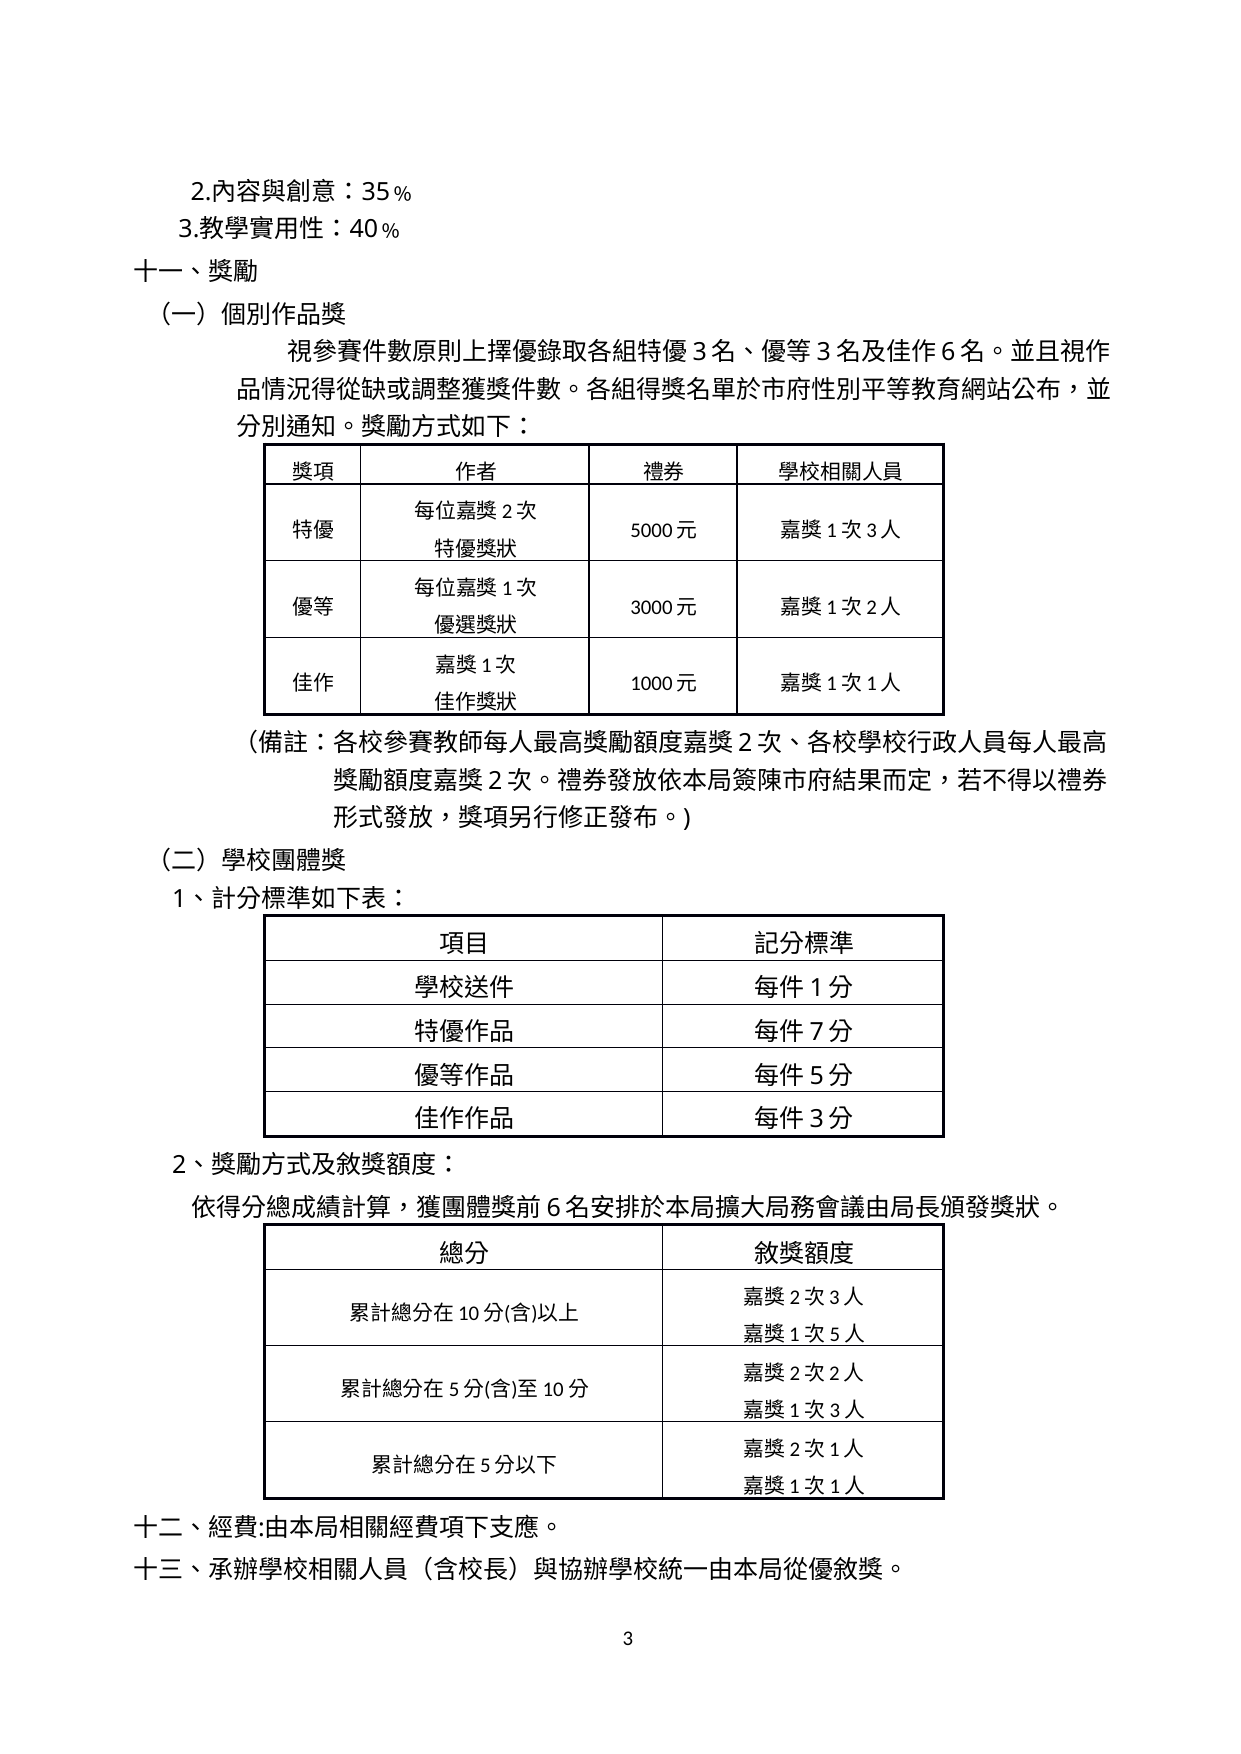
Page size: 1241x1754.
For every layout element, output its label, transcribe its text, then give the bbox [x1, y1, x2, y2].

table_cell 3000元 [590, 561, 736, 636]
table_cell 嘉獎1次3人 [738, 485, 942, 560]
text 視參賽件數原則上擇優錄取各組特優3名、優等3名及佳作6名。並且視作品情況得從缺或調整獲獎件數。各組得獎名單於市府性別平等教育網站公布，並分別通知。獎勵方式如下： [236, 325, 1122, 437]
table_header 總分 [266, 1226, 662, 1269]
text 1、計分標準如下表： [133, 871, 1122, 909]
table_cell 嘉獎1次1人 [738, 638, 942, 713]
table_header 學校相關人員 [738, 446, 942, 483]
table_cell 嘉獎1次 佳作獎狀 [361, 638, 588, 713]
table_cell 累計總分在10分(含)以上 [266, 1270, 662, 1345]
text 3.教學實用性：40﹪ [133, 202, 1122, 239]
text （一）個別作品獎 [133, 287, 1122, 325]
table_cell 嘉獎1次2人 [738, 561, 942, 636]
text 2、獎勵方式及敘獎額度： [133, 1138, 1122, 1175]
table_cell 優等作品 [266, 1048, 662, 1091]
table_cell 每件1分 [663, 961, 942, 1003]
table_cell 每件3分 [663, 1092, 942, 1135]
text 十二、經費:由本局相關經費項下支應。 [133, 1500, 1122, 1538]
table_cell 佳作作品 [266, 1092, 662, 1135]
table_cell 特優 [266, 485, 360, 560]
table_cell 每位嘉獎2次 特優獎狀 [361, 485, 588, 560]
text 十三、承辦學校相關人員（含校長）與協辦學校統一由本局從優敘獎。 [133, 1543, 1122, 1581]
table_header 禮券 [590, 446, 736, 483]
table_cell 嘉獎2次2人 嘉獎1 次3人 [663, 1346, 942, 1421]
table_header 作者 [361, 446, 588, 483]
table_header 項目 [266, 917, 662, 960]
table_cell 嘉獎2次3人 嘉獎1 次5人 [663, 1270, 942, 1345]
table_cell 5000元 [590, 485, 736, 560]
table_header 敘獎額度 [663, 1226, 942, 1269]
table_cell 累計總分在5分(含)至10分 [266, 1346, 662, 1421]
text （二）學校團體獎 [133, 834, 1122, 871]
table_cell 每件5分 [663, 1048, 942, 1091]
table_cell 佳作 [266, 638, 360, 713]
table_cell 累計總分在5分以下 [266, 1422, 662, 1497]
table_cell 1000元 [590, 638, 736, 713]
table_cell 學校送件 [266, 961, 662, 1003]
table_header 記分標準 [663, 917, 942, 960]
table_cell 特優作品 [266, 1005, 662, 1047]
table_cell 每位嘉獎1次 優選獎狀 [361, 561, 588, 636]
text （備註：各校參賽教師每人最高獎勵額度嘉獎2次、各校學校行政人員每人最高獎勵額度嘉獎2次。禮券發放依本局簽陳市府結果而定，若不得以禮券形式發放，獎項另行修正發布。) [233, 716, 1122, 828]
text 十一、獎勵 [133, 245, 1122, 282]
table_header 獎項 [266, 446, 360, 483]
table_cell 每件7分 [663, 1005, 942, 1047]
text 2.內容與創意：35﹪ [133, 164, 1122, 202]
text 依得分總成績計算，獲團體獎前6名安排於本局擴大局務會議由局長頒發獎狀。 [133, 1181, 1122, 1218]
table_cell 嘉獎2次1人 嘉獎1 次1人 [663, 1422, 942, 1497]
table_cell 優等 [266, 561, 360, 636]
